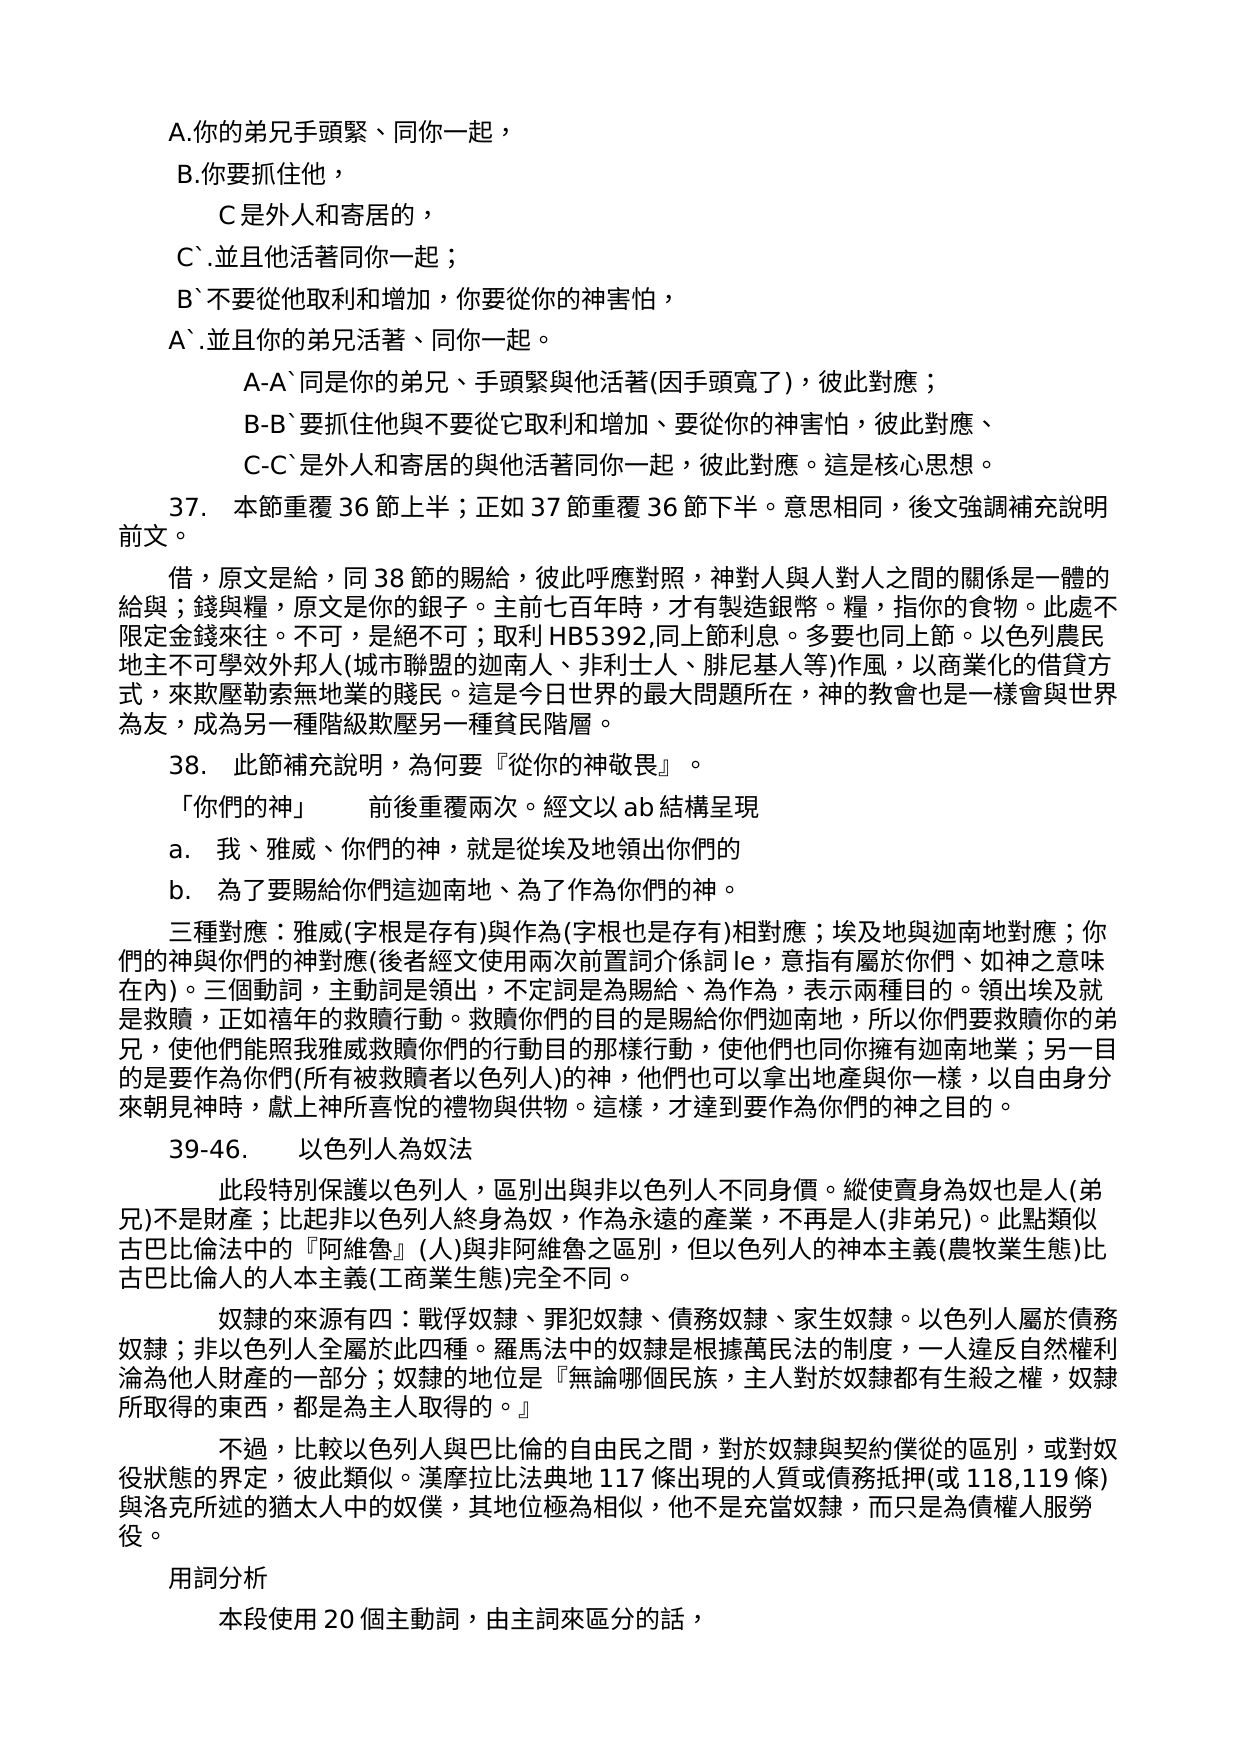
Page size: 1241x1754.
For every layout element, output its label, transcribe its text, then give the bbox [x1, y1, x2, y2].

text A`.並且你的弟兄活著、同你一起。 [118, 326, 1122, 356]
text B`不要從他取利和增加，你要從你的神害怕， [118, 285, 1122, 314]
text C是外人和寄居的， [118, 201, 1122, 231]
text a. 我、雅威、你們的神，就是從埃及地領出你們的 [118, 835, 1122, 864]
text C`.並且他活著同你一起； [118, 243, 1122, 272]
text 不過，比較以色列人與巴比倫的自由民之間，對於奴隸與契約僕從的區別，或對奴役狀態的界定，彼此類似。漢摩拉比法典地117條出現的人質或債務抵押(或118,119條)與洛克所述的猶太人中的奴僕，其地位極為相似，他不是充當奴隸，而只是為債權人服勞役。 [118, 1435, 1122, 1551]
text A.你的弟兄手頭緊、同你一起， [118, 118, 1122, 147]
text 本段使用20個主動詞，由主詞來區分的話， [118, 1606, 1122, 1635]
text 39-46. 以色列人為奴法 [118, 1135, 1122, 1164]
text 奴隸的來源有四：戰俘奴隸、罪犯奴隸、債務奴隸、家生奴隸。以色列人屬於債務奴隸；非以色列人全屬於此四種。羅馬法中的奴隸是根據萬民法的制度，一人違反自然權利淪為他人財產的一部分；奴隸的地位是『無論哪個民族，主人對於奴隸都有生殺之權，奴隸所取得的東西，都是為主人取得的。』 [118, 1306, 1122, 1422]
text 38. 此節補充說明，為何要『從你的神敬畏』。 [118, 751, 1122, 781]
text b. 為了要賜給你們這迦南地、為了作為你們的神。 [118, 876, 1122, 906]
text 用詞分析 [118, 1564, 1122, 1593]
text 此段特別保護以色列人，區別出與非以色列人不同身價。縱使賣身為奴也是人(弟兄)不是財產；比起非以色列人終身為奴，作為永遠的產業，不再是人(非弟兄)。此點類似古巴比倫法中的『阿維魯』(人)與非阿維魯之區別，但以色列人的神本主義(農牧業生態)比古巴比倫人的人本主義(工商業生態)完全不同。 [118, 1176, 1122, 1293]
text B.你要抓住他， [118, 160, 1122, 189]
text 37. 本節重覆36節上半；正如37節重覆36節下半。意思相同，後文強調補充說明前文。 [118, 493, 1122, 551]
text B-B`要抓住他與不要從它取利和增加、要從你的神害怕，彼此對應、 [118, 410, 1122, 439]
text 「你們的神」 前後重覆兩次。經文以ab結構呈現 [118, 793, 1122, 822]
text C-C`是外人和寄居的與他活著同你一起，彼此對應。這是核心思想。 [118, 451, 1122, 481]
text 借，原文是給，同38節的賜給，彼此呼應對照，神對人與人對人之間的關係是一體的給與；錢與糧，原文是你的銀子。主前七百年時，才有製造銀幣。糧，指你的食物。此處不限定金錢來往。不可，是絕不可；取利HB5392,同上節利息。多要也同上節。以色列農民地主不可學效外邦人(城市聯盟的迦南人、非利士人、腓尼基人等)作風，以商業化的借貸方式，來欺壓勒索無地業的賤民。這是今日世界的最大問題所在，神的教會也是一樣會與世界為友，成為另一種階級欺壓另一種貧民階層。 [118, 564, 1122, 739]
text A-A`同是你的弟兄、手頭緊與他活著(因手頭寬了)，彼此對應； [118, 368, 1122, 397]
text 三種對應：雅威(字根是存有)與作為(字根也是存有)相對應；埃及地與迦南地對應；你們的神與你們的神對應(後者經文使用兩次前置詞介係詞le，意指有屬於你們、如神之意味在內)。三個動詞，主動詞是領出，不定詞是為賜給、為作為，表示兩種目的。領出埃及就是救贖，正如禧年的救贖行動。救贖你們的目的是賜給你們迦南地，所以你們要救贖你的弟兄，使他們能照我雅威救贖你們的行動目的那樣行動，使他們也同你擁有迦南地業；另一目的是要作為你們(所有被救贖者以色列人)的神，他們也可以拿出地產與你一樣，以自由身分來朝見神時，獻上神所喜悅的禮物與供物。這樣，才達到要作為你們的神之目的。 [118, 918, 1122, 1122]
